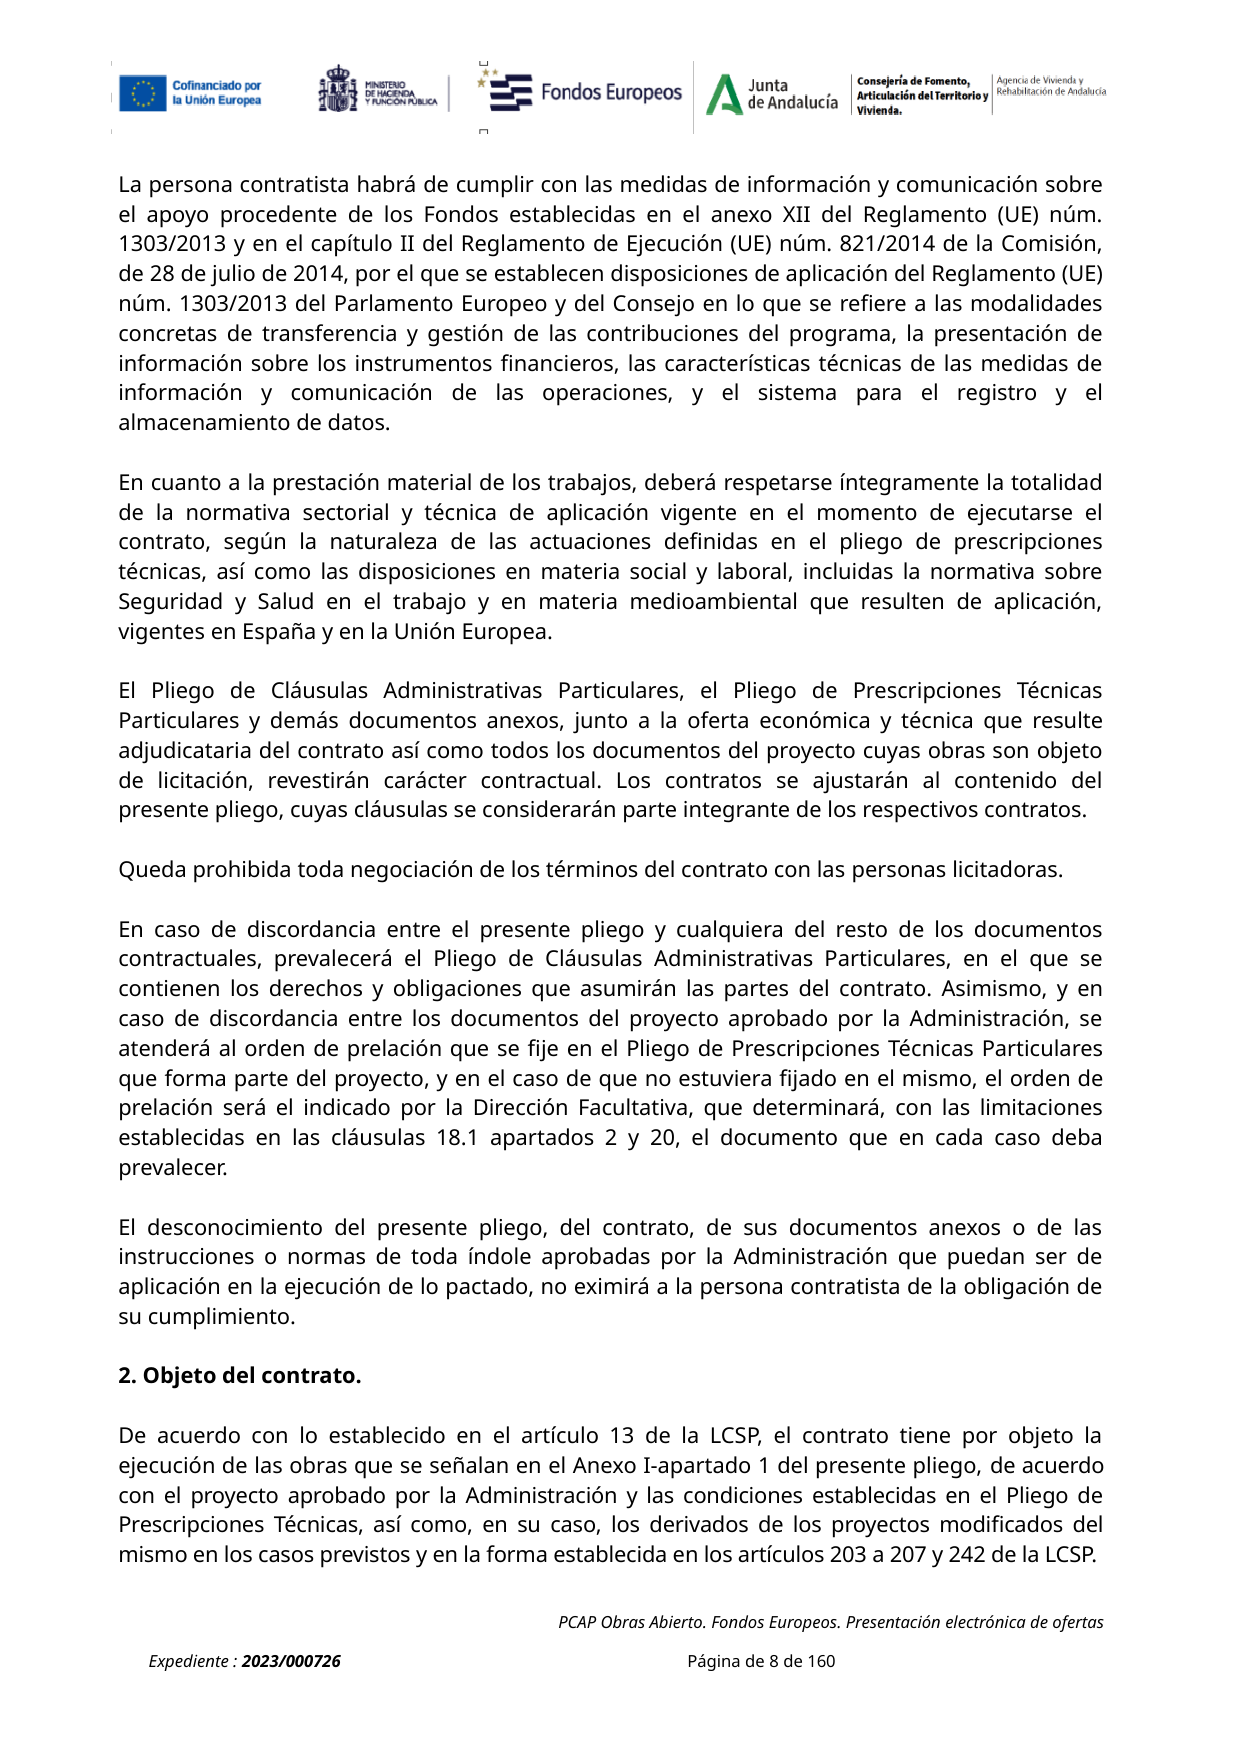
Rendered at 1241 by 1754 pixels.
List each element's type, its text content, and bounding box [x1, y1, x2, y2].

text En caso de discordancia entre el presente pliego y cualquiera del resto de los documentos contractuales, prevalecerá el Pliego de Cláusulas Administrativas Particulares, en el que se contienen los derechos y obligaciones que asumirán las partes del contrato. Asimismo, y en caso de discordancia entre los documentos del proyecto aprobado por la Administración, se atenderá al orden de prelación que se fije en el Pliego de Prescripciones Técnicas Particulares que forma parte del proyecto, y en el caso de que no estuviera fijado en el mismo, el orden de prelación será el indicado por la Dirección Facultativa, que determinará, con las limitaciones establecidas en las cláusulas 18.1 apartados 2 y 20, el documento que en cada caso deba prevalecer. [118, 913, 1104, 1182]
picture [111, 58, 1119, 134]
text El Pliego de Cláusulas Administrativas Particulares, el Pliego de Prescripciones Técnicas Particulares y demás documentos anexos, junto a la oferta económica y técnica que resulte adjudicataria del contrato así como todos los documentos del proyecto cuyas obras son objeto de licitación, revestirán carácter contractual. Los contratos se ajustarán al contenido del presente pliego, cuyas cláusulas se considerarán parte integrante de los respectivos contratos. [118, 675, 1104, 824]
text De acuerdo con lo establecido en el artículo 13 de la LCSP, el contrato tiene por objeto la ejecución de las obras que se señalan en el Anexo I-apartado 1 del presente pliego, de acuerdo con el proyecto aprobado por la Administración y las condiciones establecidas en el Pliego de Prescripciones Técnicas, así como, en su caso, los derivados de los proyectos modificados del mismo en los casos previstos y en la forma establecida en los artículos 203 a 207 y 242 de la LCSP. [118, 1420, 1104, 1569]
text 2. Objeto del contrato. [118, 1360, 1104, 1390]
text La persona contratista habrá de cumplir con las medidas de información y comunicación sobre el apoyo procedente de los Fondos establecidas en el anexo XII del Reglamento (UE) núm. 1303/2013 y en el capítulo II del Reglamento de Ejecución (UE) núm. 821/2014 de la Comisión, de 28 de julio de 2014, por el que se establecen disposiciones de aplicación del Reglamento (UE) núm. 1303/2013 del Parlamento Europeo y del Consejo en lo que se refiere a las modalidades concretas de transferencia y gestión de las contribuciones del programa, la presentación de información sobre los instrumentos financieros, las características técnicas de las medidas de información y comunicación de las operaciones, y el sistema para el registro y el almacenamiento de datos. [118, 169, 1104, 437]
text Queda prohibida toda negociación de los términos del contrato con las personas licitadoras. [118, 854, 1104, 884]
text En cuanto a la prestación material de los trabajos, deberá respetarse íntegramente la totalidad de la normativa sectorial y técnica de aplicación vigente en el momento de ejecutarse el contrato, según la naturaleza de las actuaciones definidas en el pliego de prescripciones técnicas, así como las disposiciones en materia social y laboral, incluidas la normativa sobre Seguridad y Salud en el trabajo y en materia medioambiental que resulten de aplicación, vigentes en España y en la Unión Europea. [118, 467, 1104, 645]
text El desconocimiento del presente pliego, del contrato, de sus documentos anexos o de las instrucciones o normas de toda índole aprobadas por la Administración que puedan ser de aplicación en la ejecución de lo pactado, no eximirá a la persona contratista de la obligación de su cumplimiento. [118, 1211, 1104, 1331]
